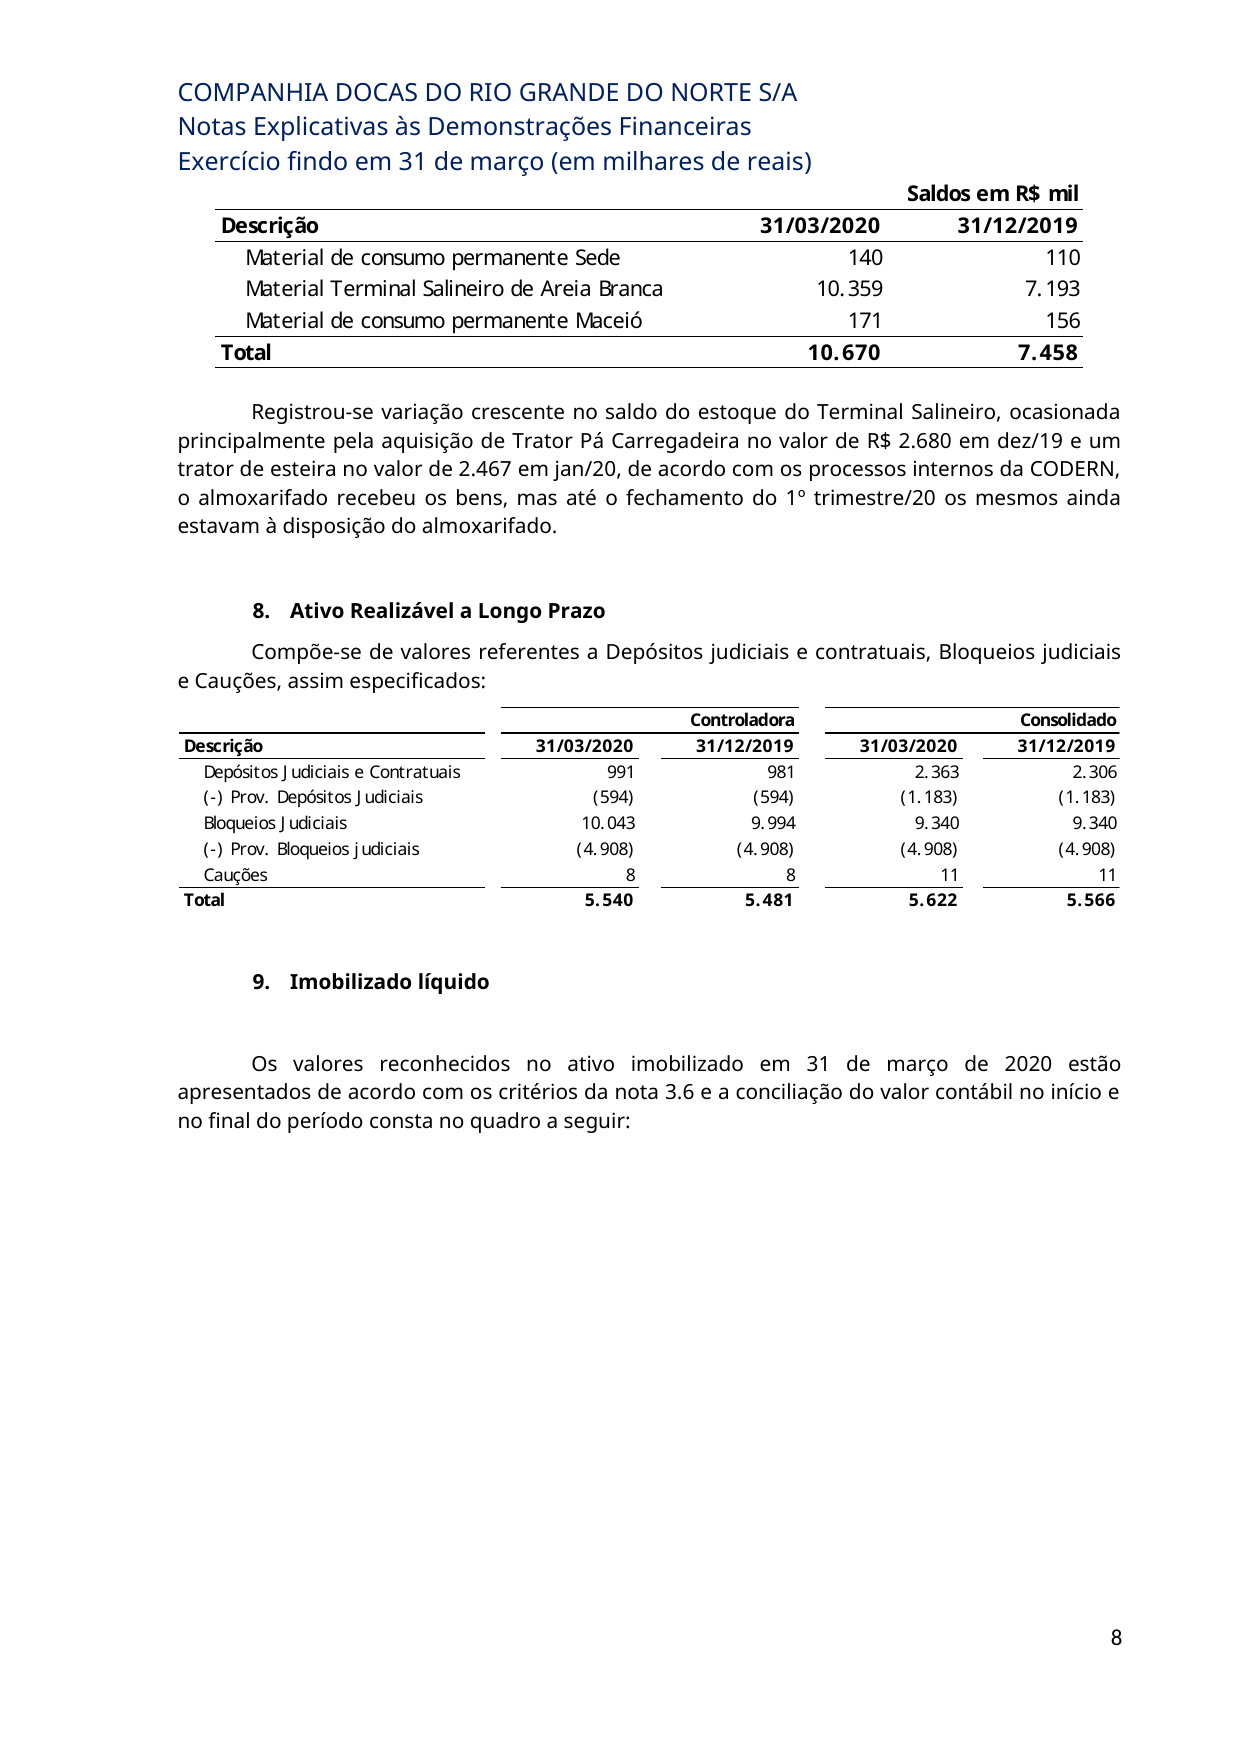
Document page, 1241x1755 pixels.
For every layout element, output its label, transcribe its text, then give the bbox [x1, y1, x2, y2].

list Imobilizado líquido [252, 967, 1122, 996]
list Ativo Realizável a Longo Prazo [252, 596, 1122, 625]
text Registrou-se variação crescente no saldo do estoque do Terminal Salineiro, ocasionada principalmente pela aquisição de Trator Pá Carregadeira no valor de R$ 2.680 em dez/19 e um trator de esteira no valor de 2.467 em jan/20, de acordo com os processos internos da CODERN, o almoxarifado recebeu os bens, mas até o fechamento do 1º trimestre/20 os mesmos ainda estavam à disposição do almoxarifado. [177, 397, 1122, 539]
text Os valores reconhecidos no ativo imobilizado em 31 de março de 2020 estão apresentados de acordo com os critérios da nota 3.6 e a conciliação do valor contábil no início e no final do período consta no quadro a seguir: [177, 1049, 1122, 1134]
text Compõe-se de valores referentes a Depósitos judiciais e contratuais, Bloqueios judiciais e Cauções, assim especificados: [177, 637, 1122, 694]
